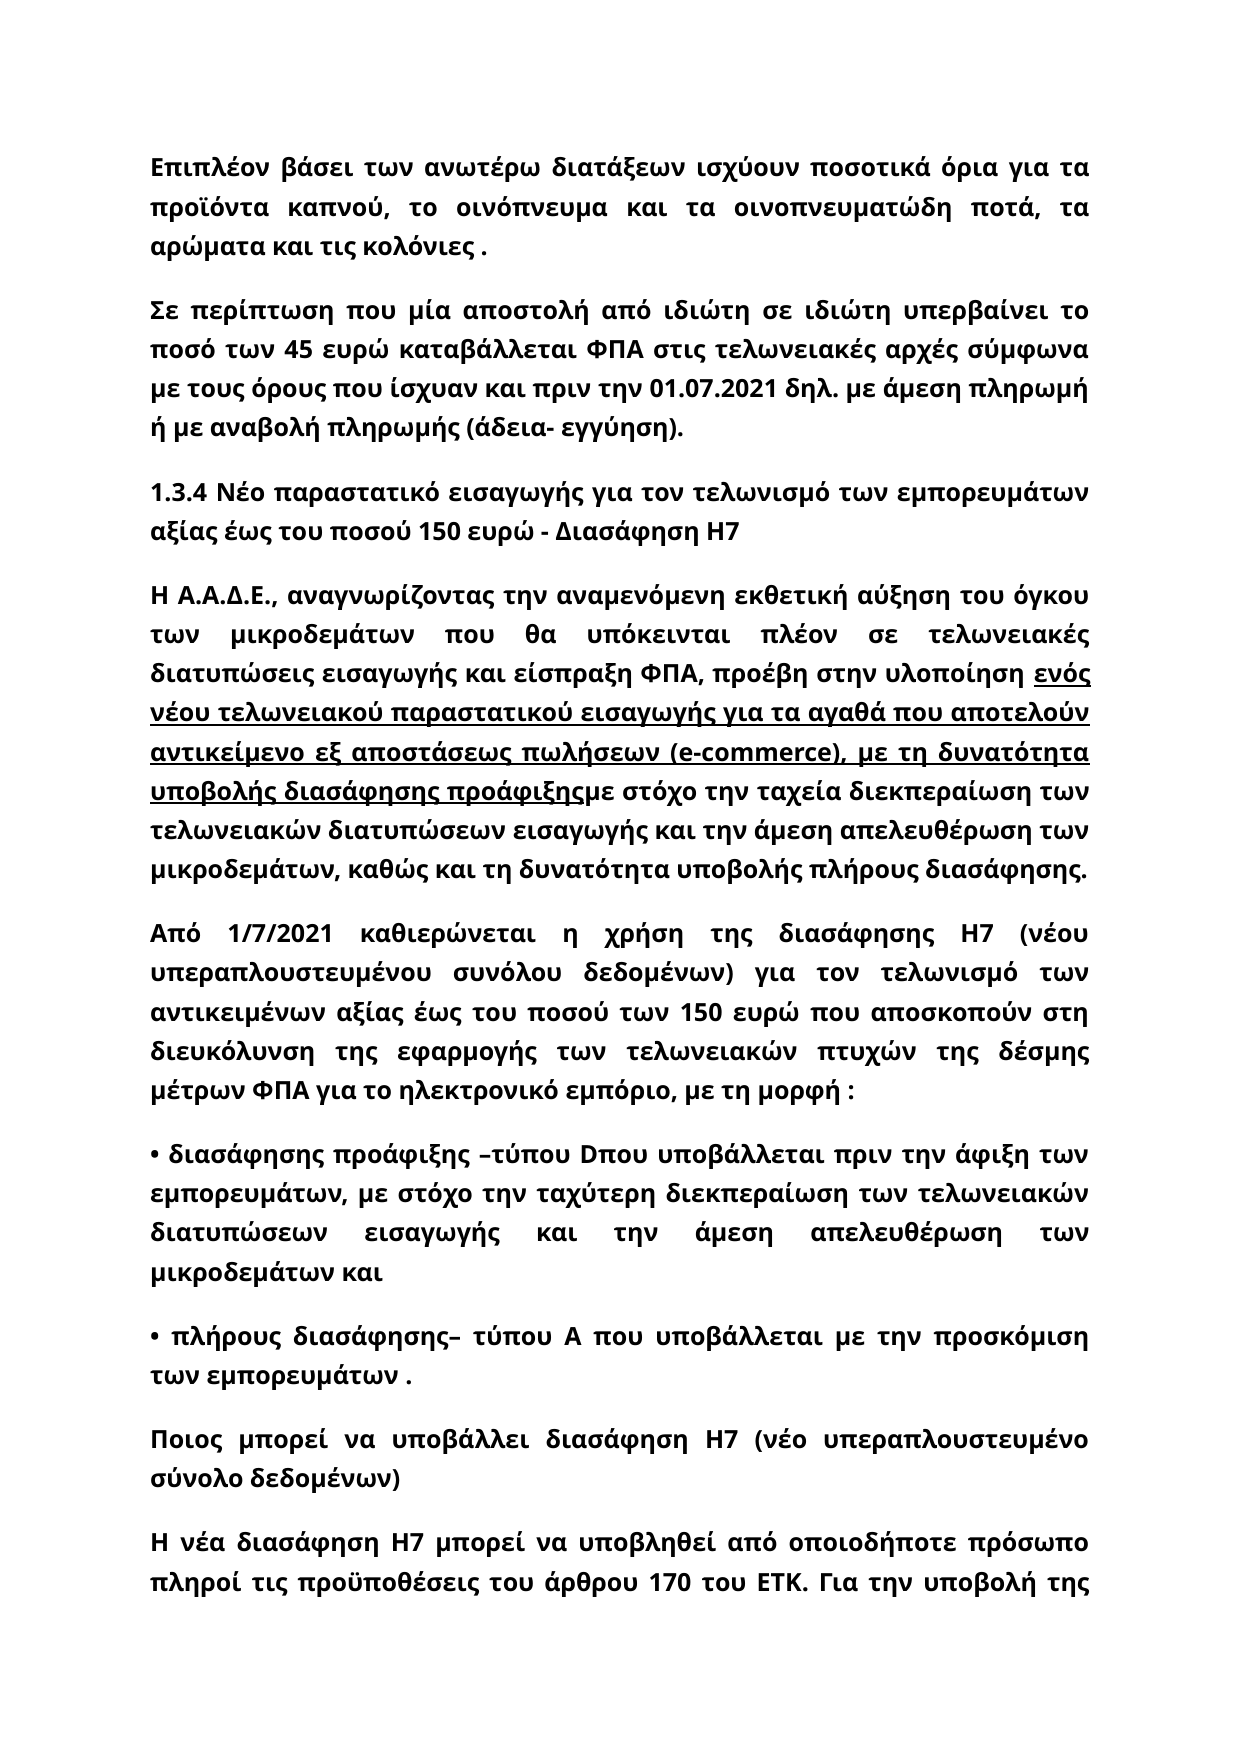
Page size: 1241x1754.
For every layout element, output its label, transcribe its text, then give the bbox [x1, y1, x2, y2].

text Ποιος μπορεί να υποβάλλει διασάφηση Η7 (νέο υπεραπλουστευμένο σύνολο δεδομένων) [150, 1422, 1090, 1495]
text Σε περίπτωση που μία αποστολή από ιδιώτη σε ιδιώτη υπερβαίνει το ποσό των 45 ευρώ καταβάλλεται ΦΠΑ στις τελωνειακές αρχές σύμφωνα με τους όρους που ίσχυαν και πριν την 01.07.2021 δηλ. με άμεση πληρωμή ή με αναβολή πληρωμής (άδεια- εγγύηση). [150, 292, 1090, 444]
text Επιπλέον βάσει των ανωτέρω διατάξεων ισχύουν ποσοτικά όρια για τα προϊόντα καπνού, το οινόπνευμα και τα οινοπνευματώδη ποτά, τα αρώματα και τις κολόνιες . [150, 150, 1090, 262]
text Η νέα διασάφηση Η7 μπορεί να υποβληθεί από οποιοδήποτε πρόσωπο πληροί τις προϋποθέσεις του άρθρου 170 του ΕΤΚ. Για την υποβολή της [150, 1525, 1090, 1598]
text • πλήρους διασάφησης– τύπου Α που υποβάλλεται με την προσκόμιση των εμπορευμάτων . [150, 1318, 1090, 1392]
text Η Α.Α.Δ.Ε., αναγνωρίζοντας την αναμενόμενη εκθετική αύξηση του όγκου των μικροδεμάτων που θα υπόκεινται πλέον σε τελωνειακές διατυπώσεις εισαγωγής και είσπραξη ΦΠΑ, προέβη στην υλοποίηση ενός νέου τελωνειακού παραστατικού εισαγωγής για τα αγαθά που αποτελούν [150, 577, 1090, 724]
text υποβολής διασάφησης προάφιξηςμε στόχο την ταχεία διεκπεραίωση των τελωνειακών διατυπώσεων εισαγωγής και την άμεση απελευθέρωση των μικροδεμάτων, καθώς και τη δυνατότητα υποβολής πλήρους διασάφησης. [150, 765, 1090, 886]
text 1.3.4 Νέο παραστατικό εισαγωγής για τον τελωνισμό των εμπορευμάτων αξίας έως του ποσού 150 ευρώ - Διασάφηση Η7 [150, 474, 1090, 547]
text Από 1/7/2021 καθιερώνεται η χρήση της διασάφησης Η7 (νέου υπεραπλουστευμένου συνόλου δεδομένων) για τον τελωνισμό των αντικειμένων αξίας έως του ποσού των 150 ευρώ που αποσκοπούν στη διευκόλυνση της εφαρμογής των τελωνειακών πτυχών της δέσμης μέτρων ΦΠΑ για το ηλεκτρονικό εμπόριο, με τη μορφή : [150, 916, 1090, 1107]
text αντικείμενο εξ αποστάσεως πωλήσεων (e-commerce), με τη δυνατότητα [150, 726, 1090, 763]
text • διασάφησης προάφιξης –τύπου Dπου υποβάλλεται πριν την άφιξη των εμπορευμάτων, με στόχο την ταχύτερη διεκπεραίωση των τελωνειακών διατυπώσεων εισαγωγής και την άμεση απελευθέρωση των μικροδεμάτων και [150, 1137, 1090, 1288]
